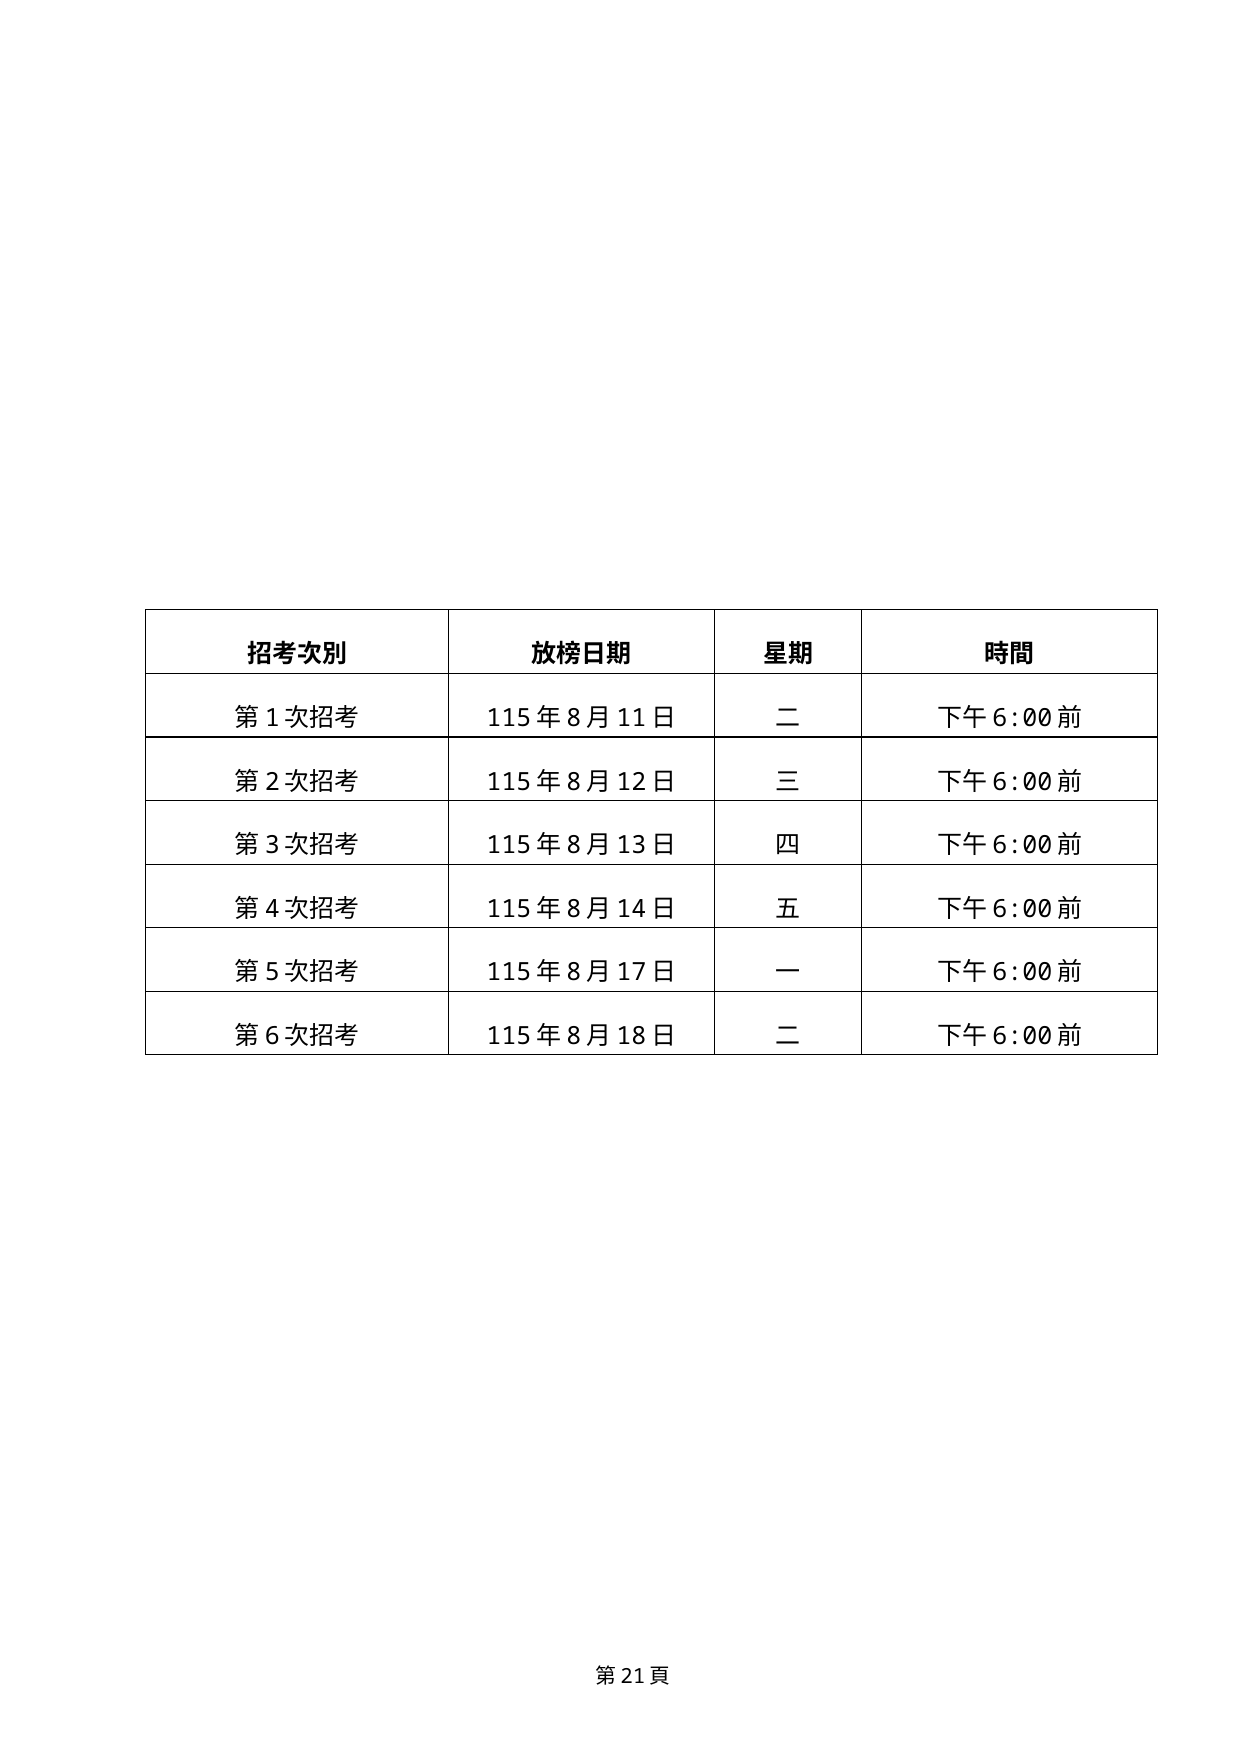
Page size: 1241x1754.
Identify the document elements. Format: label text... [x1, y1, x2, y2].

table_cell 第6次招考 [146, 992, 448, 1054]
table_cell 第3次招考 [146, 801, 448, 863]
table_header 星期 [715, 610, 861, 673]
table_cell 下午6:00前 [862, 738, 1157, 800]
table_cell 115年8月13日 [449, 801, 714, 863]
table_cell 二 [715, 992, 861, 1054]
table_cell 115年8月17日 [449, 928, 714, 991]
table_cell 五 [715, 865, 861, 927]
table_cell 下午6:00前 [862, 674, 1157, 736]
table_cell 第2次招考 [146, 738, 448, 800]
table_cell 115年8月18日 [449, 992, 714, 1054]
table_header 時間 [862, 610, 1157, 673]
table_cell 下午6:00前 [862, 801, 1157, 863]
table_header 招考次別 [146, 610, 448, 673]
table_cell 一 [715, 928, 861, 991]
table_cell 第5次招考 [146, 928, 448, 991]
table_cell 二 [715, 674, 861, 736]
table_cell 115年8月11日 [449, 674, 714, 736]
table_cell 第1次招考 [146, 674, 448, 736]
table_header 放榜日期 [449, 610, 714, 673]
table_cell 下午6:00前 [862, 928, 1157, 991]
table_cell 四 [715, 801, 861, 863]
table_cell 第4次招考 [146, 865, 448, 927]
table_cell 下午6:00前 [862, 992, 1157, 1054]
table_cell 下午6:00前 [862, 865, 1157, 927]
table_cell 115年8月14日 [449, 865, 714, 927]
table_cell 三 [715, 738, 861, 800]
table_cell 115年8月12日 [449, 738, 714, 800]
